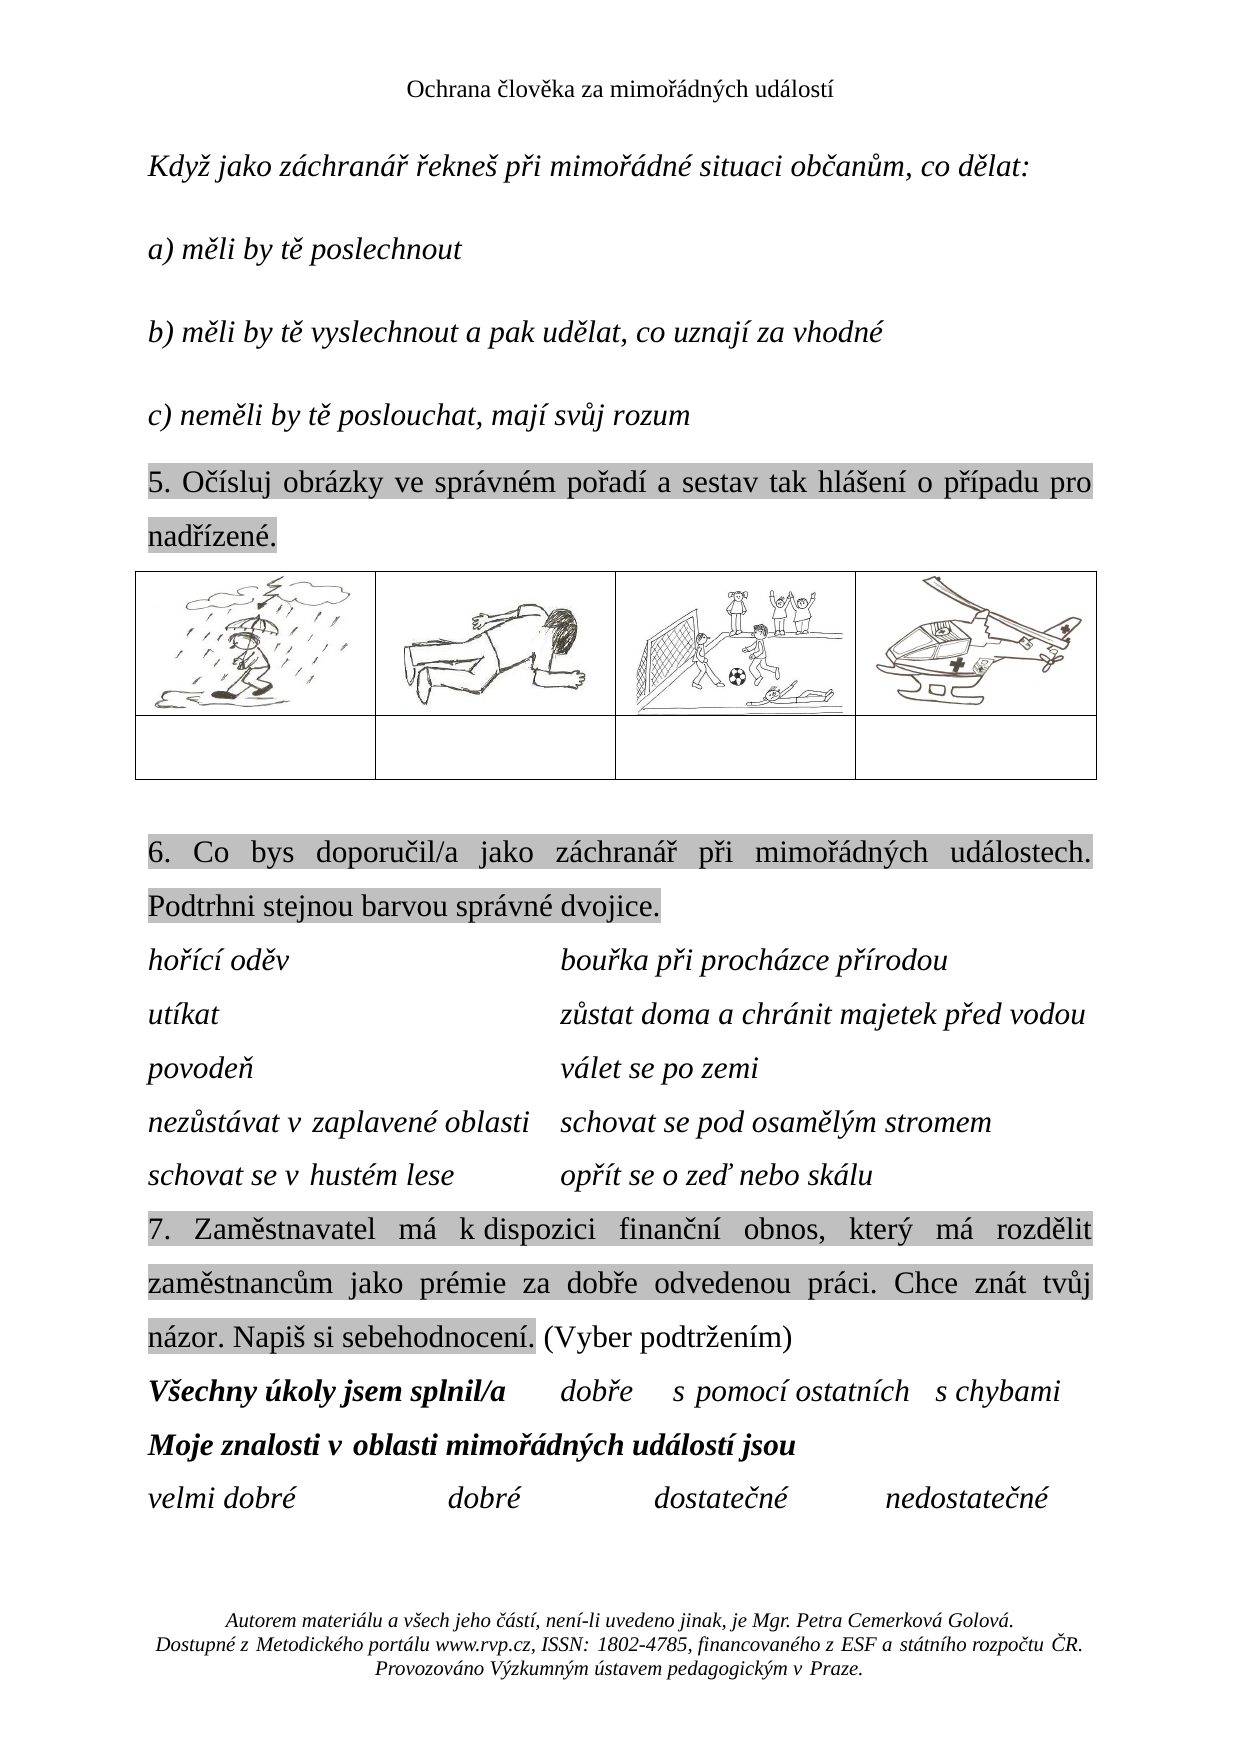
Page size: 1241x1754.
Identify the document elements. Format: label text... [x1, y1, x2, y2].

text 6. Co bys doporučil/a jako záchranář při mimořádných událostech. Podtrhni stejnou barvou správné dvojice. [148, 833, 1093, 923]
text c) neměli by tě poslouchat, mají svůj rozum [148, 397, 1093, 433]
picture [152, 572, 363, 713]
table_cell [616, 716, 855, 779]
text Moje znalosti v oblasti mimořádných událostí jsou [148, 1426, 1093, 1462]
table_cell [136, 716, 375, 779]
table_header [856, 572, 1096, 715]
text Všechny úkoly jsem splnil/a dobře s pomocí ostatních s chybami [148, 1372, 1093, 1408]
text hořící oděv bouřka při procházce přírodou [148, 941, 1093, 977]
text a) měli by tě poslechnout [148, 231, 1093, 267]
picture [872, 572, 1084, 707]
table_header [376, 572, 615, 715]
text utíkat zůstat doma a chránit majetek před vodou [148, 995, 1093, 1031]
table_cell [376, 716, 615, 779]
text velmi dobré dobré dostatečné nedostatečné [148, 1480, 1093, 1516]
table_cell [856, 716, 1096, 779]
picture [403, 586, 606, 715]
picture [636, 573, 843, 715]
text 5. Očísluj obrázky ve správném pořadí a sestav tak hlášení o případu pro nadřízené. [148, 463, 1093, 553]
table_header [616, 572, 855, 715]
text 7. Zaměstnavatel má k dispozici finanční obnos, který má rozdělit zaměstnancům jako prémie za dobře odvedenou práci. Chce znát tvůj názor. Napiš si sebehodnocení. (Vyber podtržením) [148, 1211, 1093, 1354]
text Když jako záchranář řekneš při mimořádné situaci občanům, co dělat: [148, 148, 1093, 183]
text povodeň válet se po zemi [148, 1049, 1093, 1085]
text nezůstávat v zaplavené oblasti schovat se pod osamělým stromem schovat se v hustém lese opřít se o zeď nebo skálu [148, 1103, 1093, 1193]
table_header [136, 572, 375, 715]
text b) měli by tě vyslechnout a pak udělat, co uznají za vhodné [148, 314, 1093, 349]
